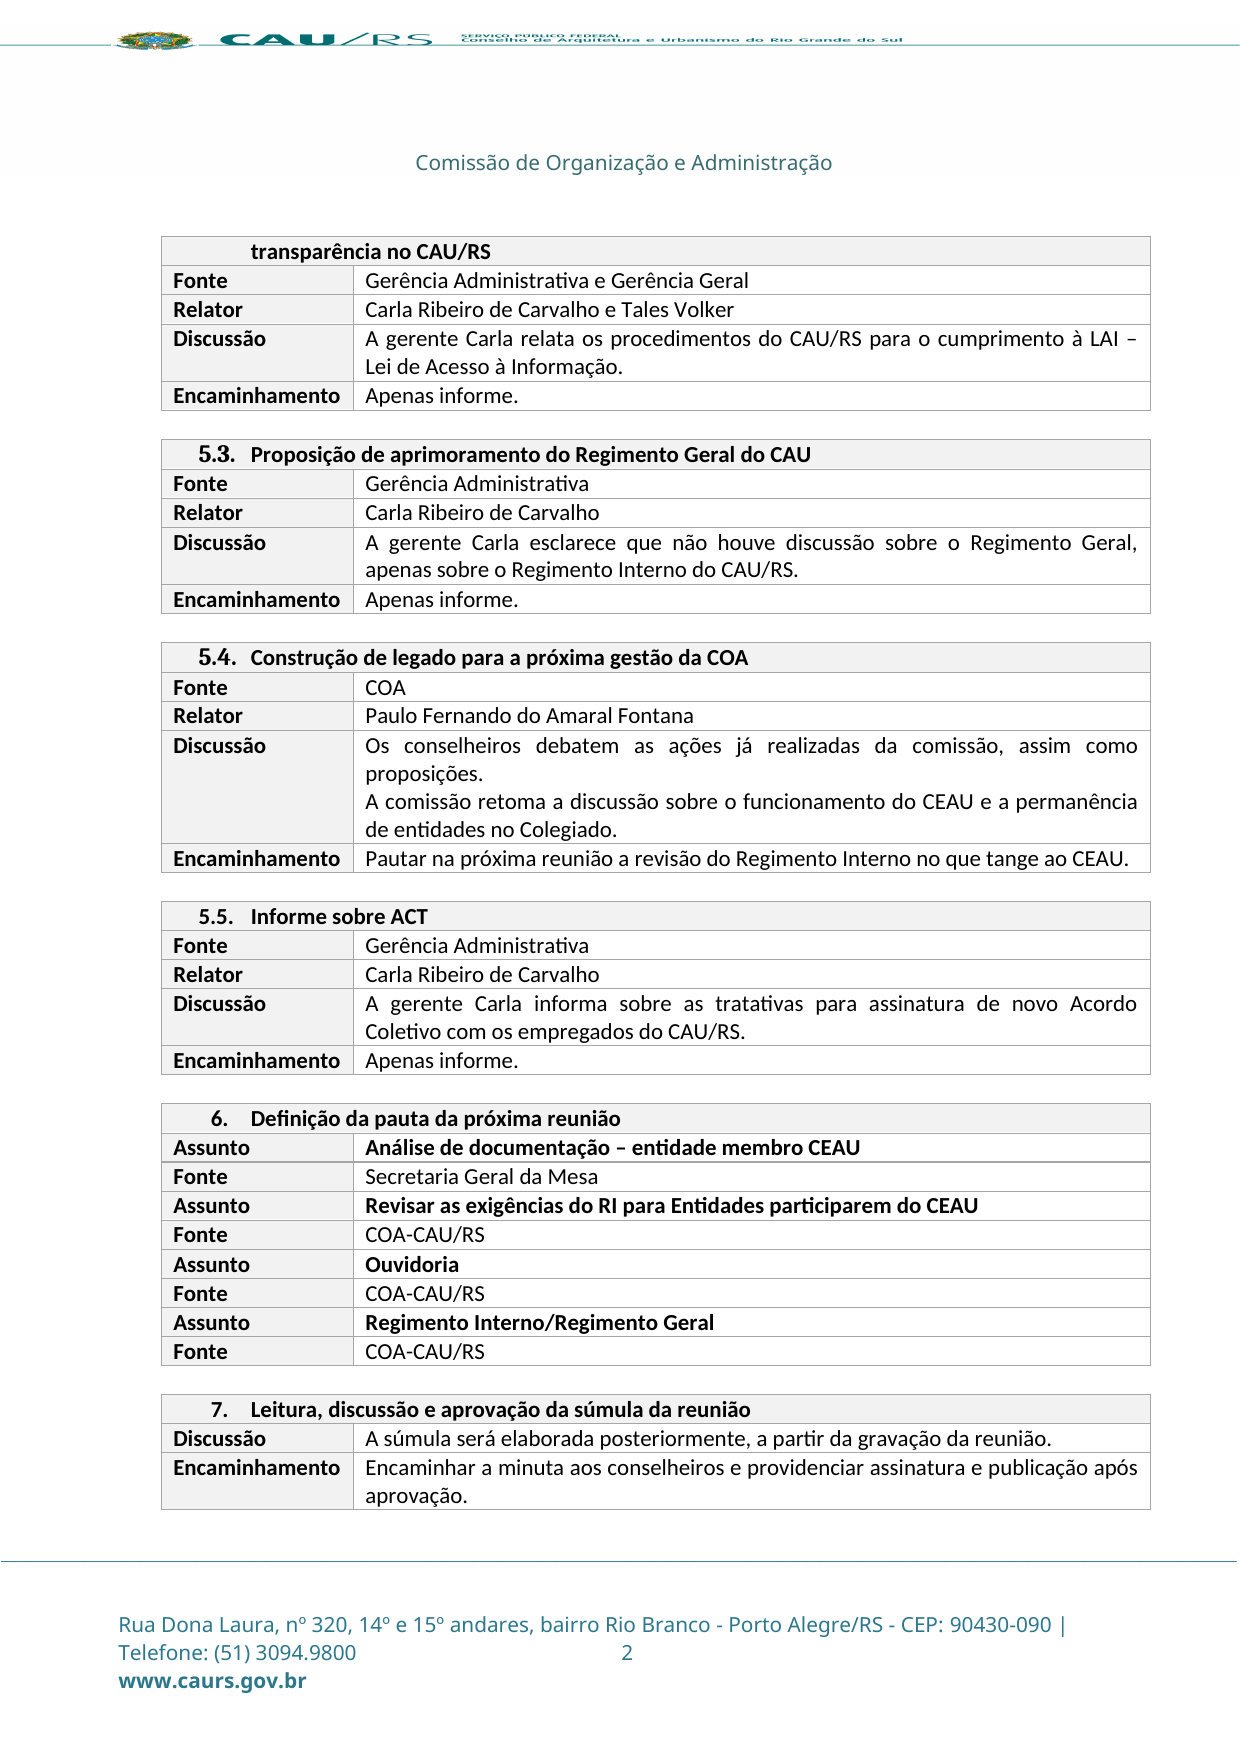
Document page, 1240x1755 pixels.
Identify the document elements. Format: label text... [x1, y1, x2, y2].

table_cell COA-CAU/RS [354, 1279, 1150, 1307]
table_cell Análise de documentação – entidade membro CEAU [354, 1134, 1150, 1161]
table_cell Secretaria Geral da Mesa [354, 1163, 1150, 1191]
table_cell A súmula será elaborada posteriormente, a partir da gravação da reunião. [354, 1424, 1150, 1452]
table_cell A gerente Carla informa sobre as tratativas para assinatura de novo Acordo Coletivo com os empregados do CAU/RS. [354, 989, 1150, 1045]
table_cell Fonte [162, 673, 353, 701]
table_cell A gerente Carla esclarece que não houve discussão sobre o Regimento Geral, apenas sobre o Regimento Interno do CAU/RS. [354, 528, 1150, 584]
table_cell [162, 873, 1150, 901]
table_cell Regimento Interno/Regimento Geral [354, 1308, 1150, 1336]
table_cell transparência no CAU/RS [162, 237, 1150, 265]
table_cell Encaminhamento [162, 844, 353, 872]
table_cell Assunto [162, 1192, 353, 1219]
table_cell Revisar as exigências do RI para Entidades participarem do CEAU [354, 1192, 1150, 1219]
table_cell Encaminhamento [162, 382, 353, 409]
table_cell COA [354, 673, 1150, 701]
table_cell Discussão [162, 1424, 353, 1452]
table_cell Relator [162, 702, 353, 730]
table_cell Fonte [162, 266, 353, 294]
table_cell Gerência Administrativa e Gerência Geral [354, 266, 1150, 294]
table_cell Discussão [162, 989, 353, 1045]
table_cell Assunto [162, 1308, 353, 1336]
table_cell Assunto [162, 1250, 353, 1278]
table_cell Discussão [162, 528, 353, 584]
table_cell [162, 1075, 354, 1103]
table_cell Os conselheiros debatem as ações já realizadas da comissão, assim como proposições. A comissão retoma a discussão sobre o funcionamento do CEAU e a permanência de entidades no Colegiado. [354, 731, 1150, 843]
table_cell Encaminhamento [162, 585, 353, 613]
table_cell Relator [162, 295, 353, 323]
table_cell COA-CAU/RS [354, 1221, 1150, 1249]
table_cell Carla Ribeiro de Carvalho e Tales Volker [354, 295, 1150, 323]
table_cell Fonte [162, 1221, 353, 1249]
table_cell [162, 614, 1150, 642]
table_cell Encaminhar a minuta aos conselheiros e providenciar assinatura e publicação após aprovação. [354, 1453, 1150, 1509]
table_cell [162, 411, 1150, 439]
table_cell Carla Ribeiro de Carvalho [354, 960, 1150, 988]
table_cell Assunto [162, 1134, 353, 1161]
table_cell A gerente Carla relata os procedimentos do CAU/RS para o cumprimento à LAI – Lei de Acesso à Informação. [354, 325, 1150, 381]
table_cell Fonte [162, 470, 353, 497]
table_cell Gerência Administrativa [354, 931, 1150, 959]
table_cell Discussão [162, 325, 353, 381]
table_cell Fonte [162, 931, 353, 959]
table_cell Definição da pauta da próxima reunião [162, 1104, 1150, 1132]
table_cell Leitura, discussão e aprovação da súmula da reunião [162, 1395, 1150, 1423]
table_cell Informe sobre ACT [162, 902, 1150, 930]
table_cell Encaminhamento [162, 1046, 353, 1074]
table_cell Ouvidoria [354, 1250, 1150, 1278]
table_cell Pautar na próxima reunião a revisão do Regimento Interno no que tange ao CEAU. [354, 844, 1150, 872]
table_cell Encaminhamento [162, 1453, 353, 1509]
table_cell [162, 1366, 354, 1394]
table_cell Proposição de aprimoramento do Regimento Geral do CAU [162, 440, 1150, 468]
table_cell Construção de legado para a próxima gestão da COA [162, 643, 1150, 672]
table_cell Apenas informe. [354, 1046, 1150, 1074]
table_cell Apenas informe. [354, 585, 1150, 613]
table_cell Relator [162, 499, 353, 527]
table_cell Fonte [162, 1337, 353, 1365]
table_cell [354, 1075, 1150, 1103]
table_cell Fonte [162, 1163, 353, 1191]
table_cell Discussão [162, 731, 353, 843]
table_cell Carla Ribeiro de Carvalho [354, 499, 1150, 527]
table_cell Apenas informe. [354, 382, 1150, 409]
table_cell Gerência Administrativa [354, 470, 1150, 497]
table_cell Paulo Fernando do Amaral Fontana [354, 702, 1150, 730]
table_cell COA-CAU/RS [354, 1337, 1150, 1365]
table_cell Fonte [162, 1279, 353, 1307]
table_cell [354, 1366, 1150, 1394]
table_cell Relator [162, 960, 353, 988]
